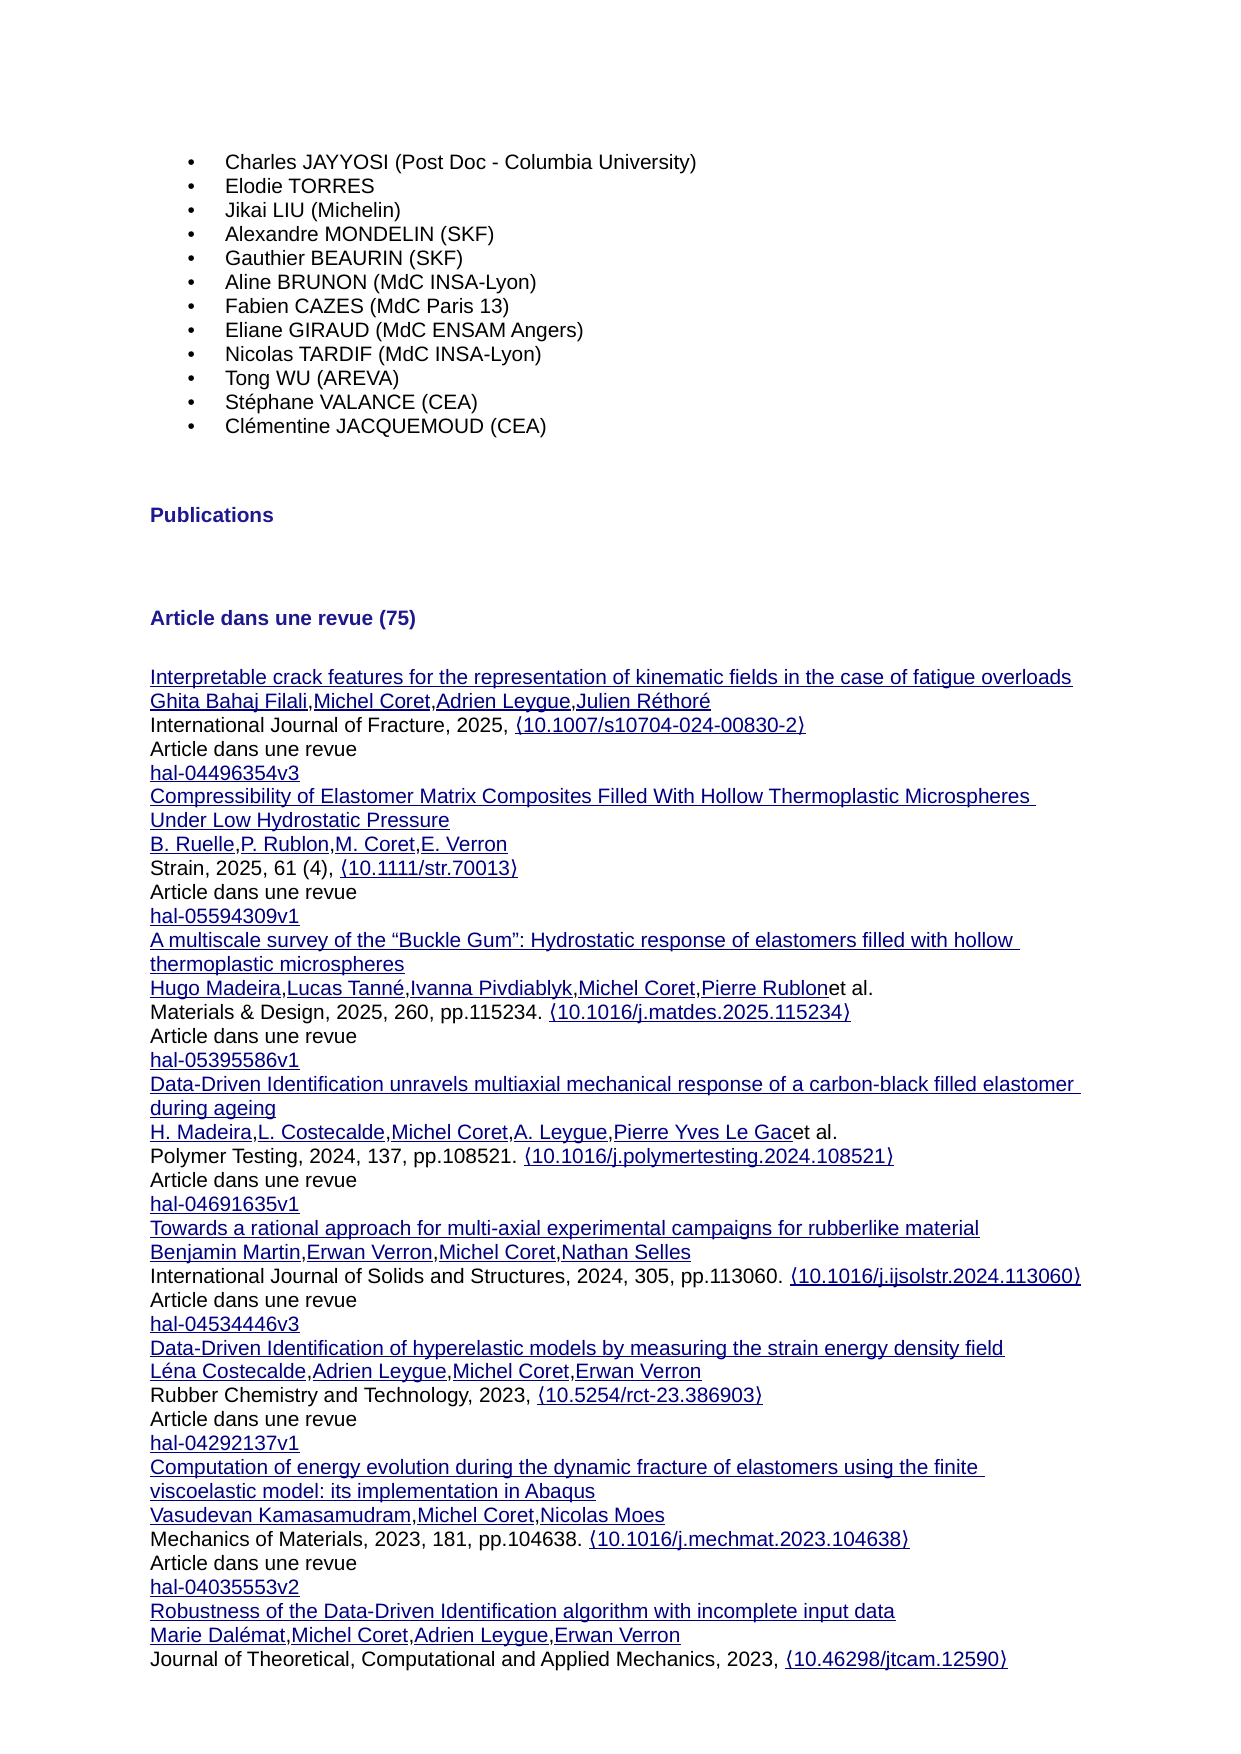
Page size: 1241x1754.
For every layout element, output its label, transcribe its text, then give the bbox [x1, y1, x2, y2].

list Gauthier BEAURIN (SKF) [187, 246, 1090, 270]
table_cell Towards a rational approach for multi-axial experimental campaigns for rubberlike material Benjamin Martin,Erwan Verron,Michel Coret,Nathan Selles International Journal of Solids and Structures, 2024, 305, pp.113060. ⟨10.1016/j.ijsolstr.2024.113060⟩ Article dans une revue hal-04534446v3 [150, 1216, 1090, 1335]
table_cell Computation of energy evolution during the dynamic fracture of elastomers using the finite viscoelastic model: its implementation in Abaqus Vasudevan Kamasamudram,Michel Coret,Nicolas Moes Mechanics of Materials, 2023, 181, pp.104638. ⟨10.1016/j.mechmat.2023.104638⟩ Article dans une revue hal-04035553v2 [150, 1455, 1090, 1599]
list Elodie TORRES [187, 174, 1090, 198]
subtitle Article dans une revue (75) [150, 606, 1090, 630]
list Stéphane VALANCE (CEA) [187, 389, 1090, 413]
table_header Interpretable crack features for the representation of kinematic fields in the case of fatigue overloads Ghita Bahaj Filali,Michel Coret,Adrien Leygue,Julien Réthoré International Journal of Fracture, 2025, ⟨10.1007/s10704-024-00830-2⟩ Article dans une revue hal-04496354v3 [150, 665, 1090, 784]
list Eliane GIRAUD (MdC ENSAM Angers) [187, 318, 1090, 342]
list Charles JAYYOSI (Post Doc - Columbia University) [187, 150, 1090, 174]
list Aline BRUNON (MdC INSA-Lyon) [187, 270, 1090, 294]
list Jikai LIU (Michelin) [187, 198, 1090, 222]
list Nicolas TARDIF (MdC INSA-Lyon) [187, 342, 1090, 366]
subtitle Publications [150, 503, 1090, 527]
table_cell Data-Driven Identification of hyperelastic models by measuring the strain energy density field Léna Costecalde,Adrien Leygue,Michel Coret,Erwan Verron Rubber Chemistry and Technology, 2023, ⟨10.5254/rct-23.386903⟩ Article dans une revue hal-04292137v1 [150, 1335, 1090, 1455]
table_cell Data-Driven Identification unravels multiaxial mechanical response of a carbon-black filled elastomer during ageing H. Madeira,L. Costecalde,Michel Coret,A. Leygue,Pierre Yves Le Gacet al. Polymer Testing, 2024, 137, pp.108521. ⟨10.1016/j.polymertesting.2024.108521⟩ Article dans une revue hal-04691635v1 [150, 1072, 1090, 1216]
list Fabien CAZES (MdC Paris 13) [187, 294, 1090, 318]
list Clémentine JACQUEMOUD (CEA) [187, 413, 1090, 437]
table_cell Robustness of the Data-Driven Identification algorithm with incomplete input data Marie Dalémat,Michel Coret,Adrien Leygue,Erwan Verron Journal of Theoretical, Computational and Applied Mechanics, 2023, ⟨10.46298/jtcam.12590⟩ [150, 1599, 1090, 1671]
table_cell Compressibility of Elastomer Matrix Composites Filled With Hollow Thermoplastic Microspheres Under Low Hydrostatic Pressure B. Ruelle,P. Rublon,M. Coret,E. Verron Strain, 2025, 61 (4), ⟨10.1111/str.70013⟩ Article dans une revue hal-05594309v1 [150, 784, 1090, 928]
list Alexandre MONDELIN (SKF) [187, 222, 1090, 246]
table_cell A multiscale survey of the “Buckle Gum”: Hydrostatic response of elastomers filled with hollow thermoplastic microspheres Hugo Madeira,Lucas Tanné,Ivanna Pivdiablyk,Michel Coret,Pierre Rublonet al. Materials & Design, 2025, 260, pp.115234. ⟨10.1016/j.matdes.2025.115234⟩ Article dans une revue hal-05395586v1 [150, 928, 1090, 1072]
list Tong WU (AREVA) [187, 366, 1090, 389]
